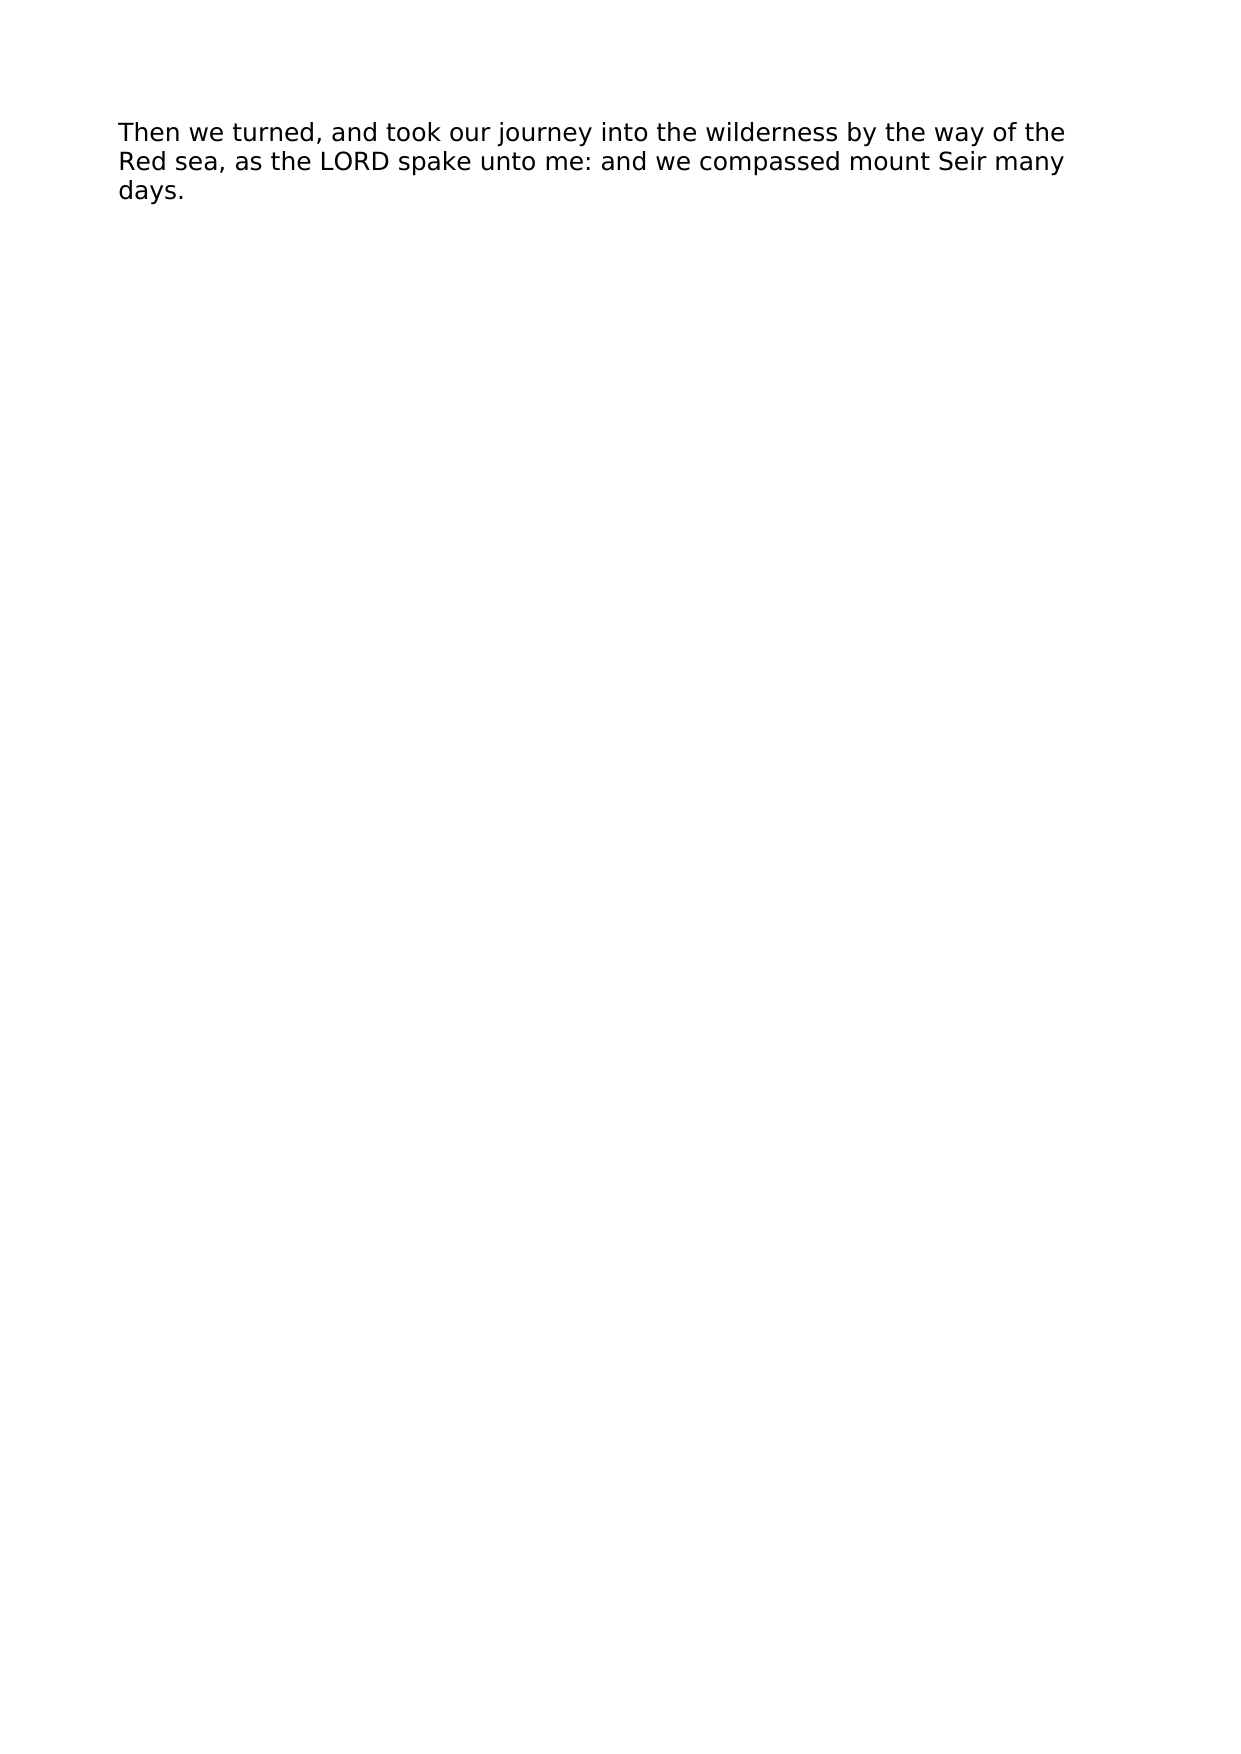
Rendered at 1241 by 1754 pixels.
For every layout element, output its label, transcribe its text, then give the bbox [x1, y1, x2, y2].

text Then we turned, and took our journey into the wilderness by the way of the Red sea, as the LORD spake unto me: and we compassed mount Seir many days. [118, 118, 1122, 206]
